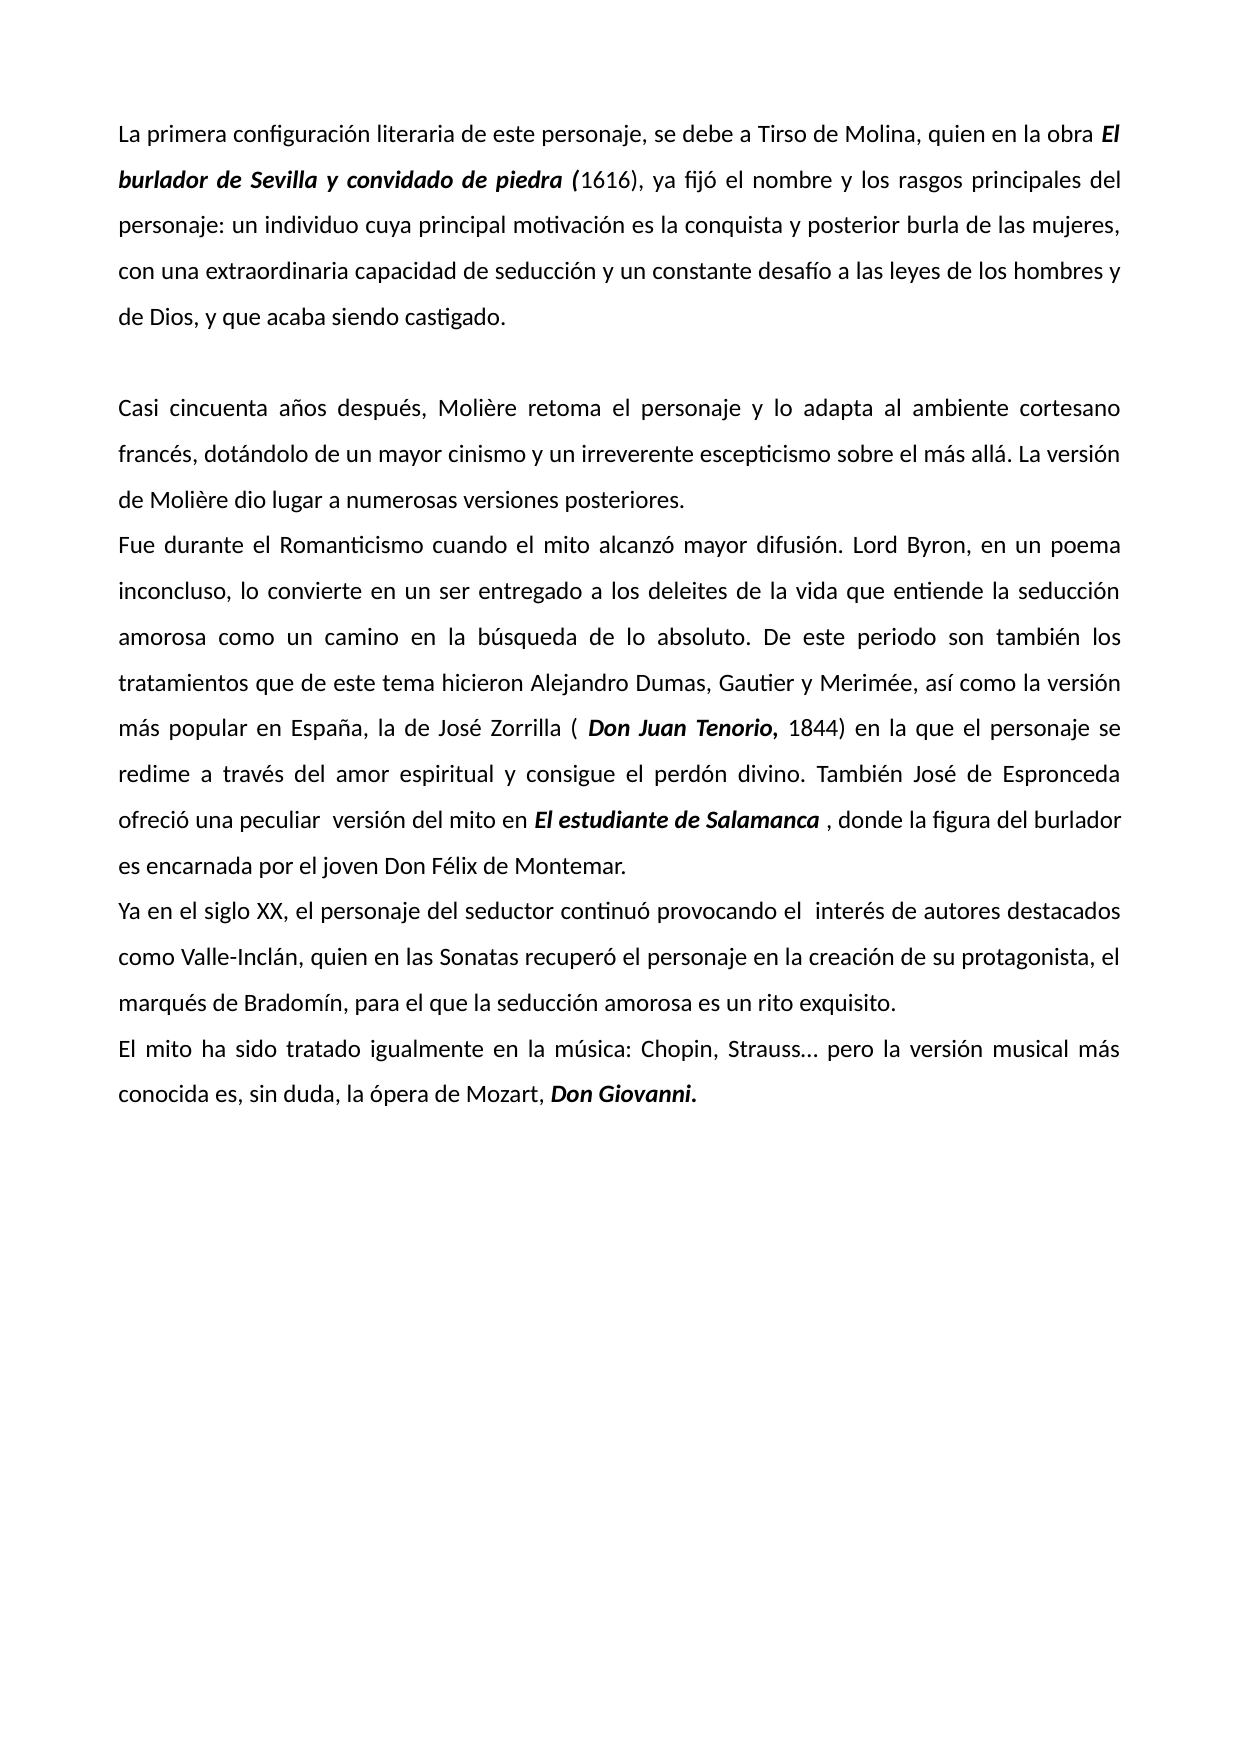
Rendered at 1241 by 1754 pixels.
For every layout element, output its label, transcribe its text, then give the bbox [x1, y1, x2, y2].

text Ya en el siglo XX, el personaje del seductor continuó provocando el interés de autores destacados como Valle-Inclán, quien en las Sonatas recuperó el personaje en la creación de su protagonista, el marqués de Bradomín, para el que la seducción amorosa es un rito exquisito. [118, 896, 1122, 1017]
text Fue durante el Romanticismo cuando el mito alcanzó mayor difusión. Lord Byron, en un poema inconcluso, lo convierte en un ser entregado a los deleites de la vida que entiende la seducción amorosa como un camino en la búsqueda de lo absoluto. De este periodo son también los tratamientos que de este tema hicieron Alejandro Dumas, Gautier y Merimée, así como la versión más popular en España, la de José Zorrilla ( Don Juan Tenorio, 1844) en la que el personaje se redime a través del amor espiritual y consigue el perdón divino. También José de Espronceda ofreció una peculiar versión del mito en El estudiante de Salamanca , donde la figura del burlador es encarnada por el joven Don Félix de Montemar. [118, 530, 1122, 880]
text El mito ha sido tratado igualmente en la música: Chopin, Strauss… pero la versión musical más conocida es, sin duda, la ópera de Mozart, Don Giovanni. [118, 1033, 1122, 1109]
text Casi cincuenta años después, Molière retoma el personaje y lo adapta al ambiente cortesano francés, dotándolo de un mayor cinismo y un irreverente escepticismo sobre el más allá. La versión de Molière dio lugar a numerosas versiones posteriores. [118, 392, 1122, 514]
text La primera configuración literaria de este personaje, se debe a Tirso de Molina, quien en la obra El burlador de Sevilla y convidado de piedra (1616), ya fijó el nombre y los rasgos principales del personaje: un individuo cuya principal motivación es la conquista y posterior burla de las mujeres, con una extraordinaria capacidad de seducción y un constante desafío a las leyes de los hombres y de Dios, y que acaba siendo castigado. [118, 118, 1122, 332]
